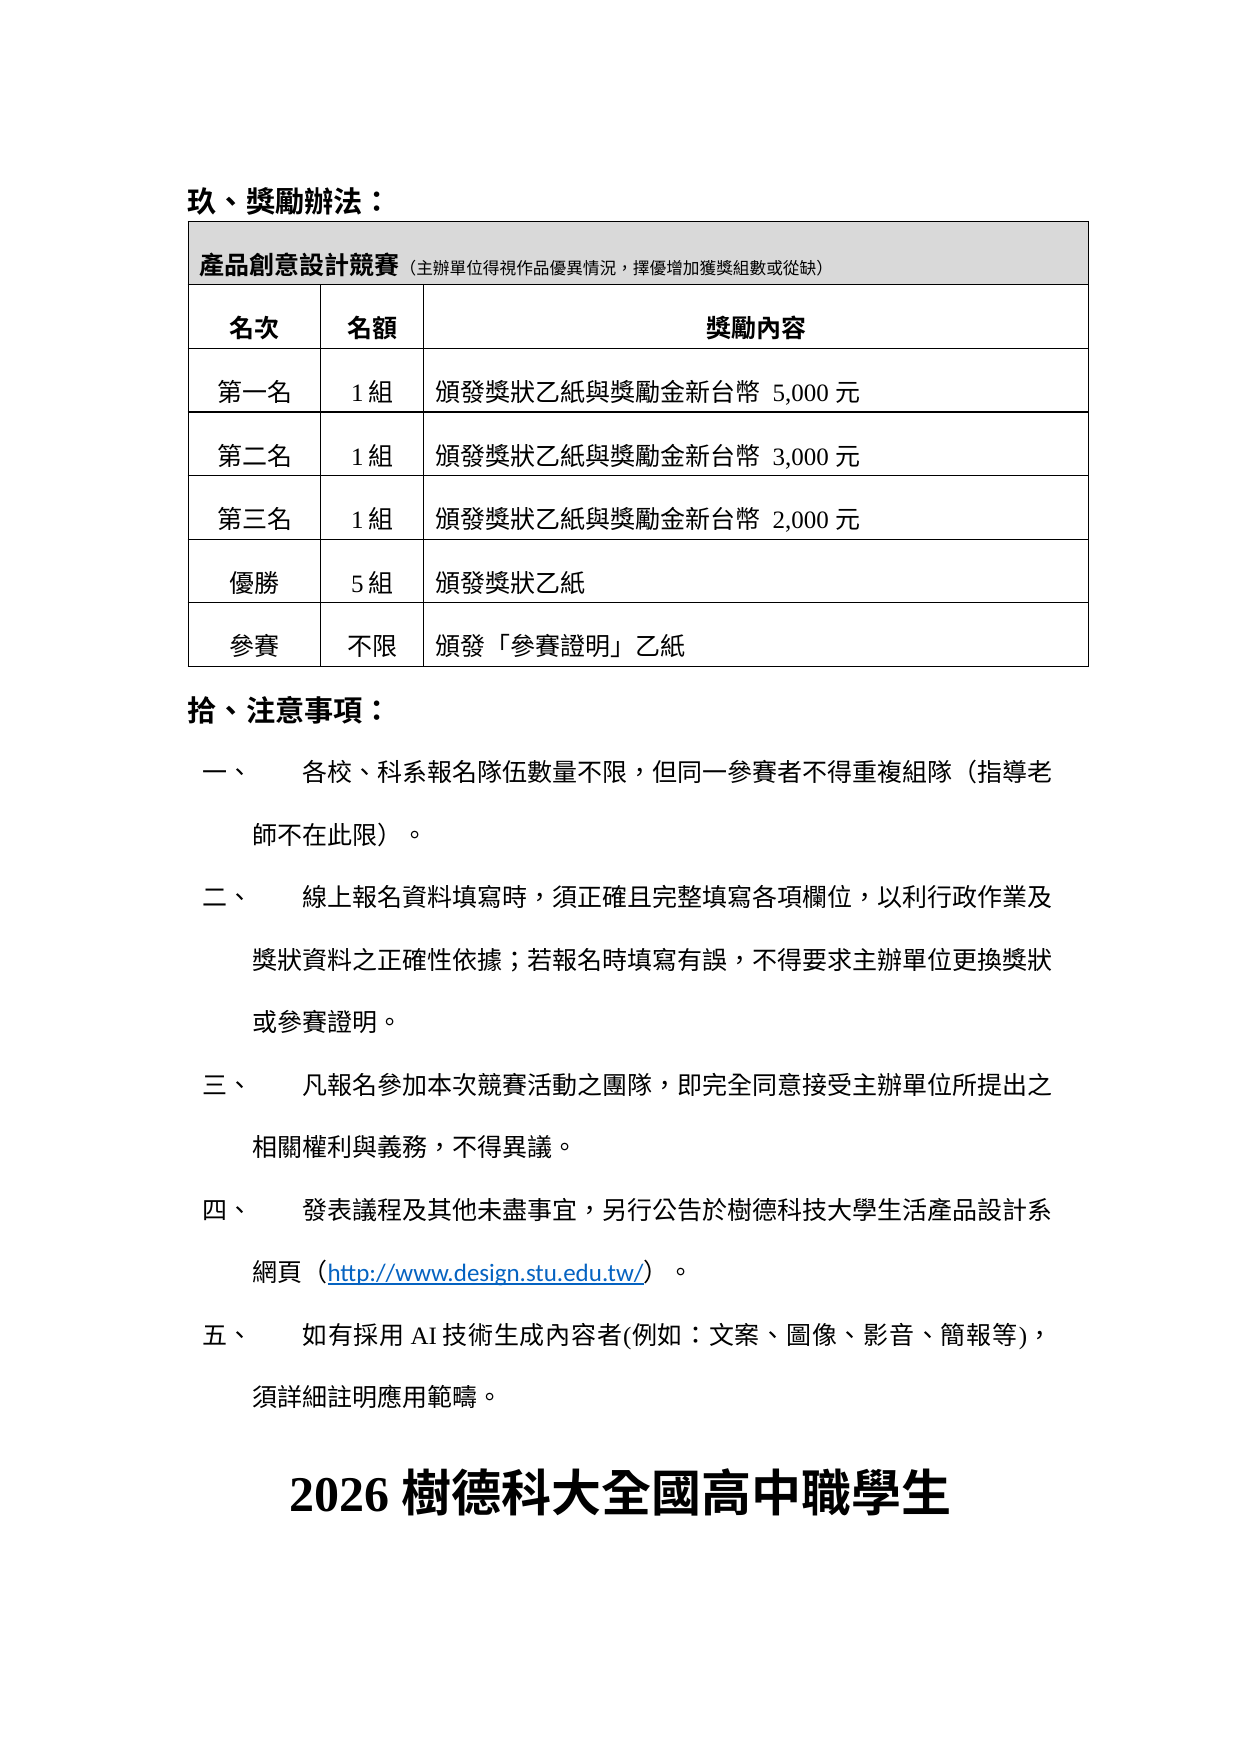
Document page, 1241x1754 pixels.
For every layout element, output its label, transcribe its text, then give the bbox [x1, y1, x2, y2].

list 如有採用AI技術生成內容者(例如：文案、圖像、影音、簡報等)，須詳細註明應用範疇。 [202, 1292, 1053, 1417]
table_cell 頒發獎狀乙紙與獎勵金新台幣 5,000 元 [424, 349, 1088, 411]
table_cell 優勝 [189, 540, 320, 602]
text 2026 樹德科大全國高中職學生 [187, 1417, 1053, 1542]
table_cell 名次 [189, 285, 320, 348]
text 拾、注意事項： [187, 667, 1053, 729]
table_header 產品創意設計競賽（主辦單位得視作品優異情況，擇優增加獲獎組數或從缺） [189, 222, 1088, 284]
table_cell 頒發獎狀乙紙與獎勵金新台幣 3,000 元 [424, 413, 1088, 475]
table_cell 第三名 [189, 476, 320, 538]
table_cell 第二名 [189, 413, 320, 475]
table_cell 參賽 [189, 603, 320, 666]
table_cell 頒發獎狀乙紙與獎勵金新台幣 2,000 元 [424, 476, 1088, 538]
list 凡報名參加本次競賽活動之團隊，即完全同意接受主辦單位所提出之相關權利與義務，不得異議。 [202, 1042, 1053, 1167]
list 線上報名資料填寫時，須正確且完整填寫各項欄位，以利行政作業及獎狀資料之正確性依據；若報名時填寫有誤，不得要求主辦單位更換獎狀或參賽證明。 [202, 854, 1053, 1042]
table_cell 頒發「參賽證明」乙紙 [424, 603, 1088, 666]
list 各校、科系報名隊伍數量不限，但同一參賽者不得重複組隊（指導老師不在此限）。 [202, 729, 1053, 854]
table_cell 頒發獎狀乙紙 [424, 540, 1088, 602]
table_cell 第一名 [189, 349, 320, 411]
table_cell 獎勵內容 [424, 285, 1088, 348]
text 玖、獎勵辦法： [187, 158, 1053, 221]
table_cell 1組 [321, 349, 423, 411]
list 發表議程及其他未盡事宜，另行公告於樹德科技大學生活產品設計系網頁（http://www.design.stu.edu.tw/）。 [202, 1167, 1053, 1292]
table_cell 1組 [321, 413, 423, 475]
table_cell 不限 [321, 603, 423, 666]
table_cell 名額 [321, 285, 423, 348]
table_cell 5組 [321, 540, 423, 602]
table_cell 1組 [321, 476, 423, 538]
